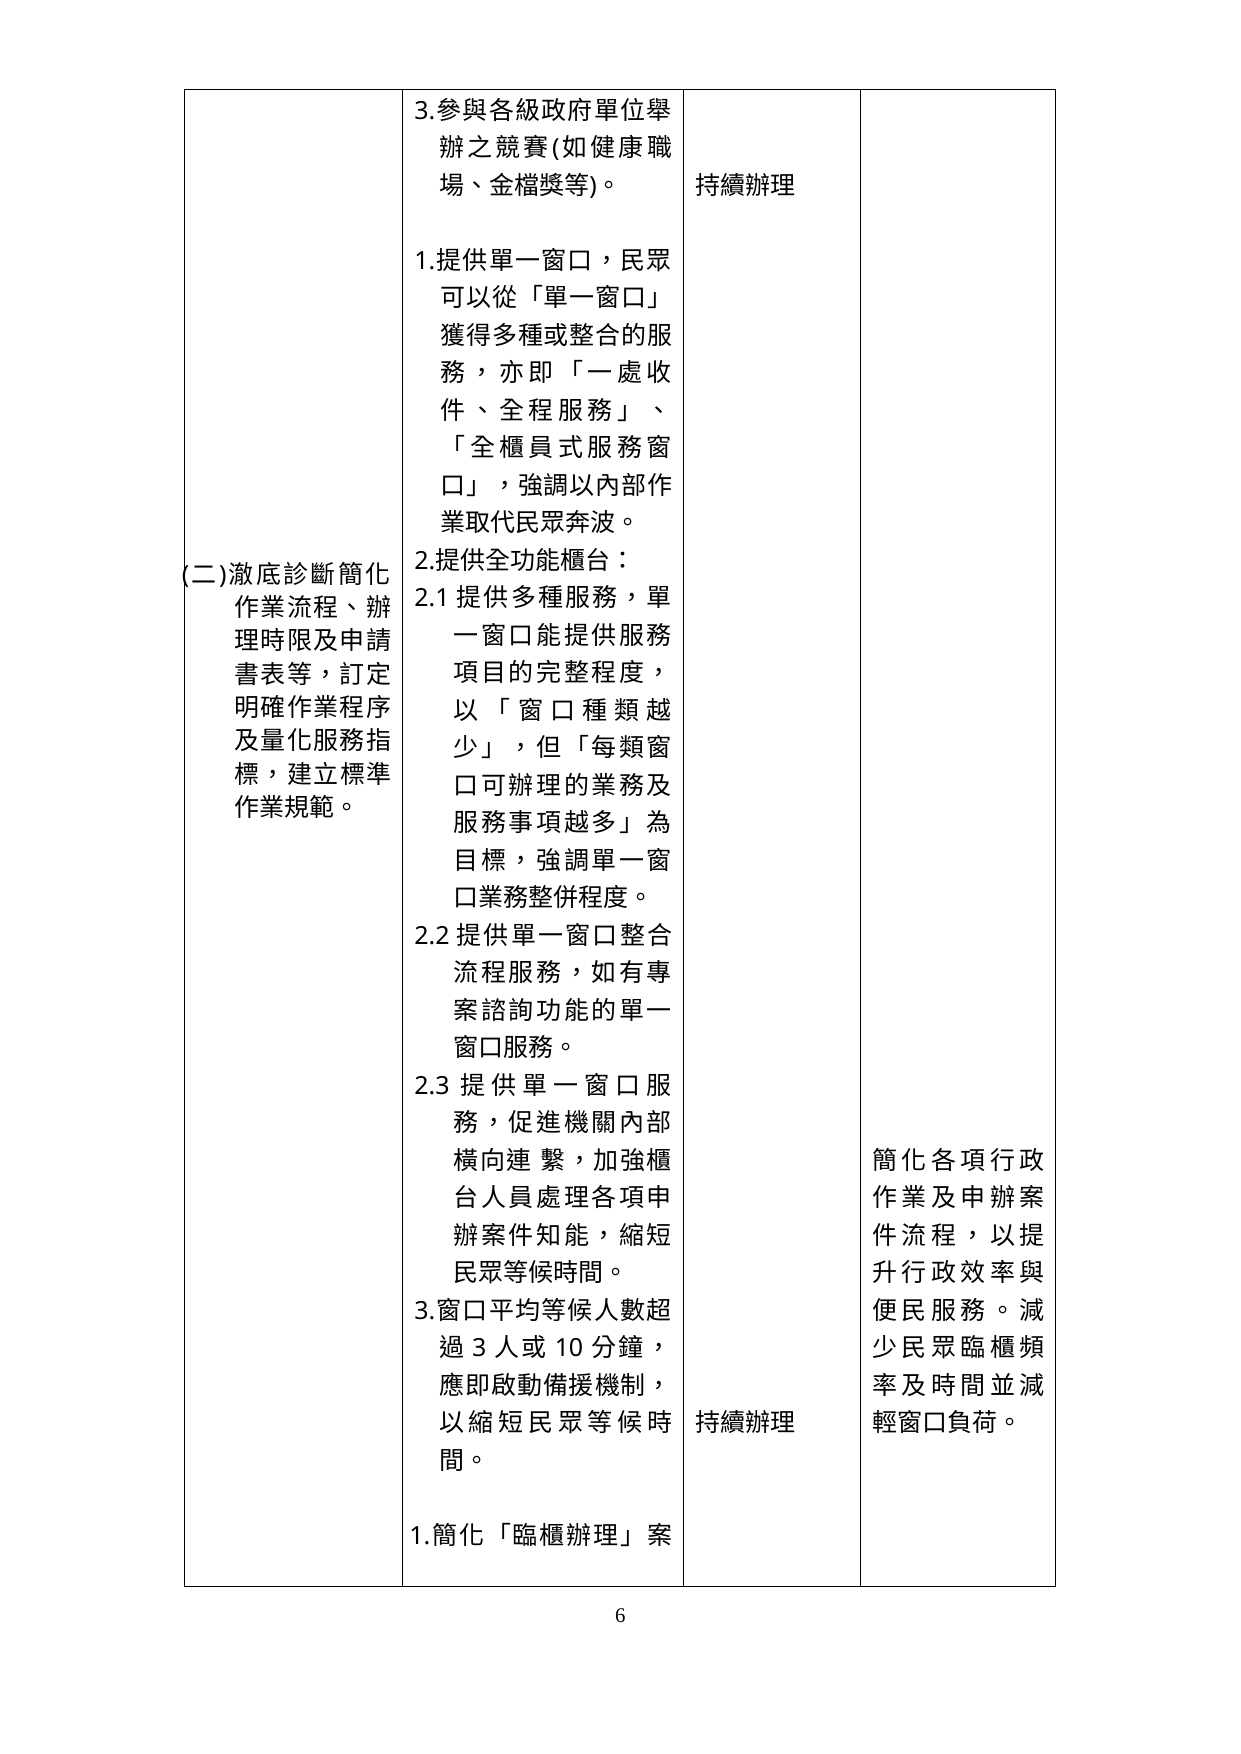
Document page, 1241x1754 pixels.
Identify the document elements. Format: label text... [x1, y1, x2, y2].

table_cell 持續辦理 持續辦理 [684, 90, 860, 1586]
table_cell 簡化各項行政作業及申辦案件流程，以提升行政效率與便民服務。減少民眾臨櫃頻率及時間並減輕窗口負荷。 [861, 90, 1055, 1586]
table_cell 一、提升服務品質，深化服務績效 (一)考量民眾洽公之便利性及實用性，合宜改造服務場所，合理充實更新服務設施。 (二)建立服務人員專業、親切、具責任感之優質形象，主動協助民眾申辦、導引服務，並提供業務諮詢。 (三)善用傳播媒體及公聽會、說明會、村里民大會等公眾場合，針對服務對象及業務特性擬定行銷策略，溝通政府施政措施及執行成效。 (四)聯合企業、社會團體辦理或主動參與各項公益事務，傳遞政府服務訊息及功能。 (五)積極推展機關服務作為，爭取民眾之認同，或參加外部競賽之肯定。 二、便捷服務程序，確保流程透明 (一)設置全功能櫃台，提供單一窗口服務，促進機關內部橫向連繫，加強服務人員處理各項申辦案件知能，縮短民眾等候時間。 (二)澈底診斷簡化作業流程、辦理時限及申請書表等，訂定明確作業程序及量化服務指標，建立標準作業規範。 (三)檢討申辦案件應附（繳）書證（謄本）之必要性，並予以減量;配合推動電子謄本政策，提高申辦案件相關資料查驗使用電子謄本認證之比例。 (四)公開各項服務標準作業程序資訊。在不違反資訊公開規定及隱私權保護前提下，各機關（單位）應建立申辦或申請案件公開查詢機制，提供民眾瞭解案件處理流程及進度。 三、探查民意趨勢，建立顧客關係 (一)建立民眾抱怨處理機制，提供即時、有效之處理方式，減少處理時間成本，降低民眾抱怨頻率。 (二)廣開民眾建言管道，鼓勵民眾提供建言；重視民眾興革建議及陳情案件，確實依據有關規定，審慎、迅速、正確地處理問題。 (三)建立新聞媒體及報章輿論快速回應機制及標準作業程序，主動為政策辯護或更正不實內容，以導正社會視聽。 (四)有系統地建立「常見問題集」（ＦＡＱ）管理機制，轉換民眾意見成為服務政策或措施；或透過民眾需求轉化為服務政策或措施。 (五)定期辦理民眾意見調查，分析調查結果，改進服務缺失；強化問卷內容及測量方式之設計及評價結果分析；研析滿意度趨勢，並與同性質機關進行比較，供改進服務之參考。 四、豐富服務資訊，促進網路溝通 (一)主動規劃公開機關基本資料、核心政策、執行計畫、服務措施及預決算情形等重要資訊。提供之資訊內容需正確連結並即時更新。 (二)機關網站或網頁設計應符合國際評比。網站（頁）資訊檢索應規劃提供多樣性檢索方式；並遵循相關規範標示電子資料，提供分類檢索服務。 (三)規劃建置多元化電子參與管道，如意見留言板、線上論壇、網路投票、網路民調等，簡化相關互動及操作方式，以提供民眾友善網路溝通環境。 (四)賡續推動網站（線上）申辦業務及服務項目，提供完整申辦資訊及安全申辦認證，並規劃新增申辦項目， 提高線上申 辦使用率。 (五)鼓勵建置跨機關資訊整合平台，提升政府資訊資源共享及使用效率。 五、創新服務方式，整合服務資源 (一)強調主動檢討，發掘服務過程及提供方式之問題，運用法令與流程檢討再造、民間資源引進、資訊科技應用等有效率的工具，規劃創新性、整合性的措施以解決服務問題。 (二)檢討現有為民服務工作廣度、深度，並主動協調整合性質重複或相關聯服務工作，針對民眾需求，重新規劃設計有創意之加值服務。 (三)著眼於服務產出之目的與結果，力求有價值之創新服務型態與方式多元化，以較少的成本得到更好的服務品質，體現社會正義或公共價值。 (四)鼓勵機關（單位）勇於突破現行機關（單位）間之隔閡，從政府服務資源整合及共享角度出發，規劃跨機關水平整合服務或業務體系垂直整合服務。 [185, 90, 402, 1586]
table_cell 3.參與各級政府單位舉辦之競賽(如健康職場、金檔獎等)。 1.提供單一窗口，民眾可以從「單一窗口」獲得多種或整合的服務，亦即「一處收件、全程服務」、「全櫃員式服務窗口」，強調以內部作業取代民眾奔波。 2.提供全功能櫃台： 2.1提供多種服務，單一窗口能提供服務項目的完整程度，以「窗口種類越少」，但「每類窗口可辦理的業務及服務事項越多」為目標，強調單一窗口業務整併程度。 2.2提供單一窗口整合流程服務，如有專案諮詢功能的單一窗口服務。 2.3提供單一窗口服務，促進機關內部橫向連 繫，加強櫃台人員處理各項申辦案件知能，縮短民眾等候時間。 3.窗口平均等候人數超過3人或10分鐘，應即啟動備援機制，以縮短民眾等候時間。 1.簡化「臨櫃辦理」案 [403, 90, 683, 1586]
